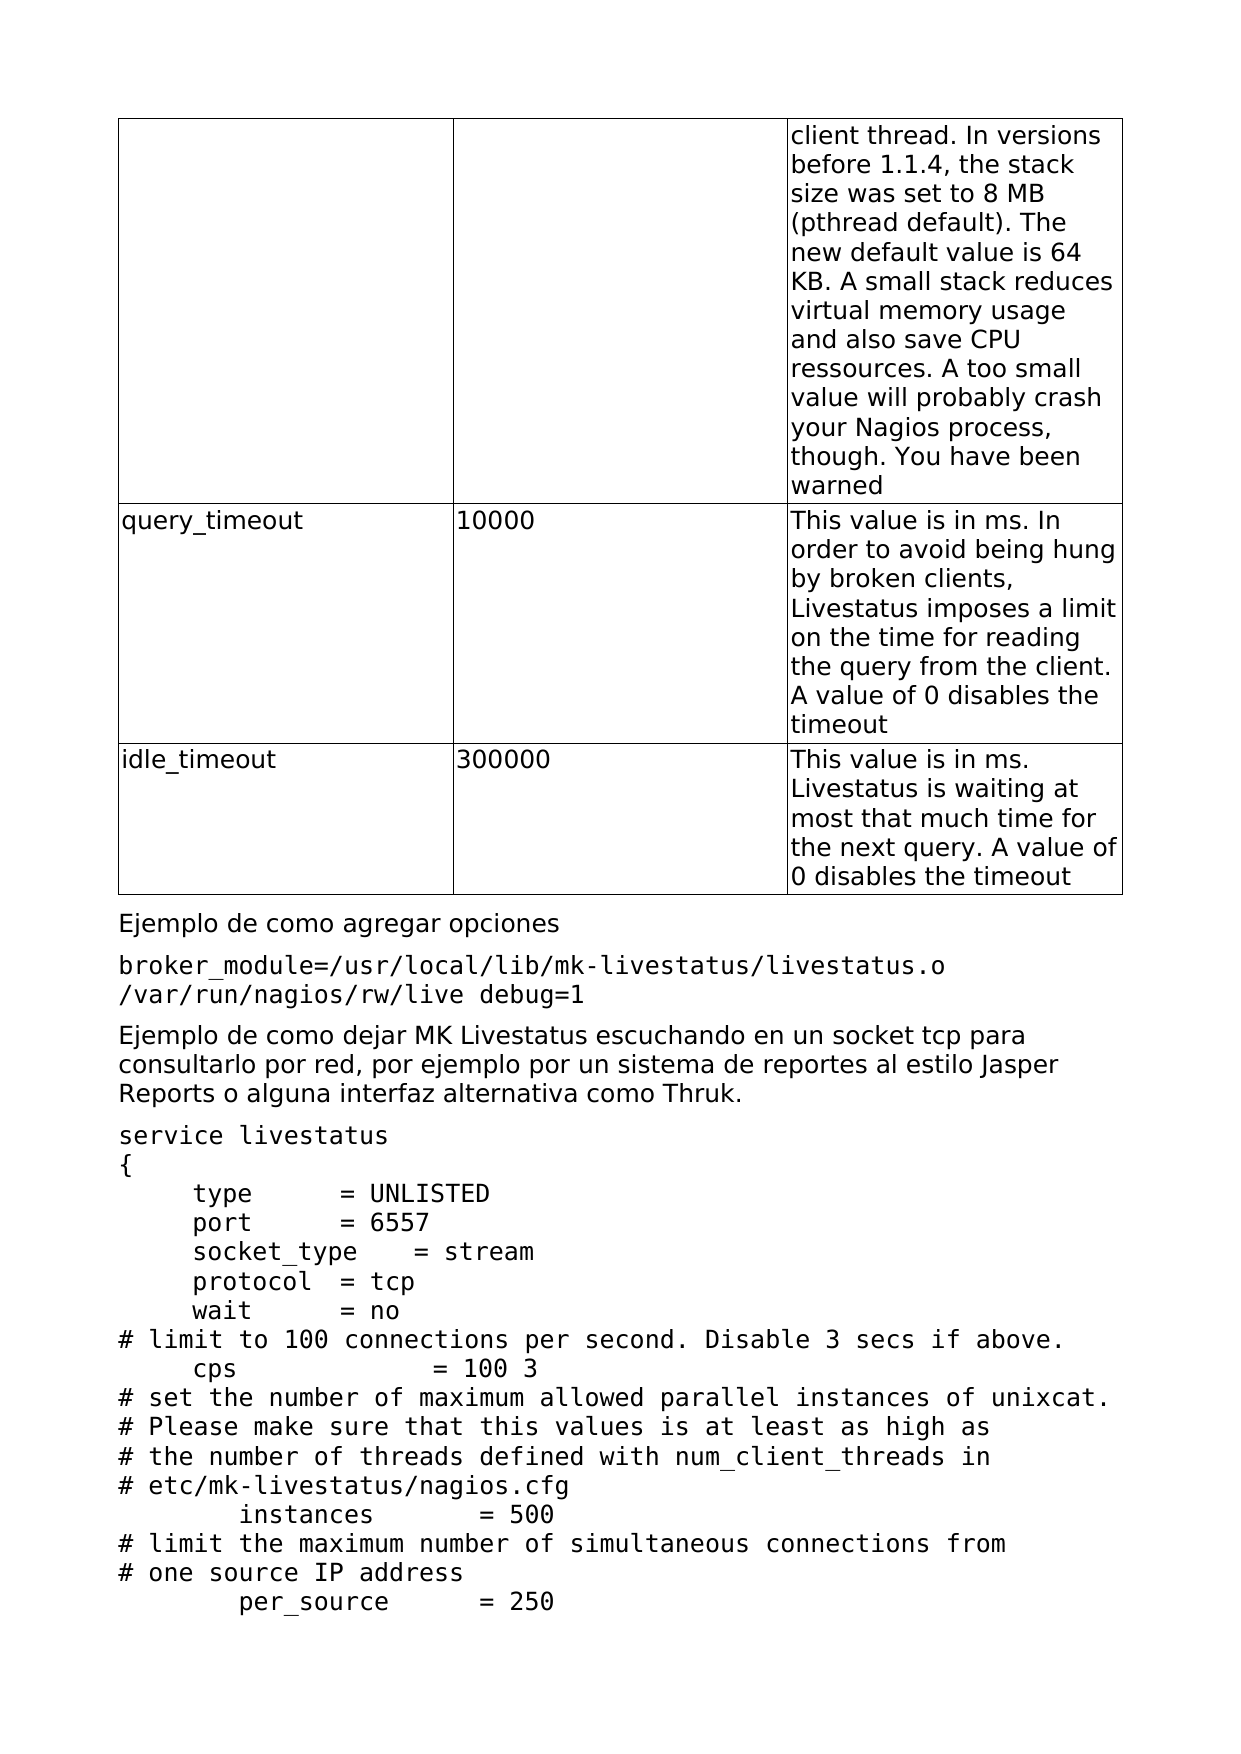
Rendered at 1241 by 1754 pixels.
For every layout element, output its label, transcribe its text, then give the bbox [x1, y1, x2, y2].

table_cell 10000 [454, 504, 787, 742]
table_cell This value is in ms. In order to avoid being hung by broken clients, Livestatus imposes a limit on the time for reading the query from the client. A value of 0 disables the timeout [788, 504, 1122, 742]
text Ejemplo de como dejar MK Livestatus escuchando en un socket tcp para consultarlo por red, por ejemplo por un sistema de reportes al estilo Jasper Reports o alguna interfaz alternativa como Thruk. [118, 1021, 1122, 1108]
text broker_module=/usr/local/lib/mk-livestatus/livestatus.o /var/run/nagios/rw/live debug=1 [118, 951, 1122, 1009]
table_cell 300000 [454, 744, 787, 894]
table_cell idle_timeout [119, 744, 453, 894]
table_cell client thread. In versions before 1.1.4, the stack size was set to 8 MB (pthread default). The new default value is 64 KB. A small stack reduces virtual memory usage and also save CPU ressources. A too small value will probably crash your Nagios process, though. You have been warned [788, 119, 1122, 503]
text Ejemplo de como agregar opciones [118, 909, 1122, 938]
text service livestatus { type = UNLISTED port = 6557 socket_type = stream protocol = tcp wait = no # limit to 100 connections per second. Disable 3 secs if above. cps = 100 3 # set the number of maximum allowed parallel instances of unixcat. # Please make sure that this values is at least as high as # the number of threads defined with num_client_threads in # etc/mk-livestatus/nagios.cfg instances = 500 # limit the maximum number of simultaneous connections from # one source IP address per_source = 250 [118, 1121, 1122, 1617]
table_cell This value is in ms. Livestatus is waiting at most that much time for the next query. A value of 0 disables the timeout [788, 744, 1122, 894]
table_cell [119, 119, 453, 503]
table_cell query_timeout [119, 504, 453, 742]
table_cell [454, 119, 787, 503]
